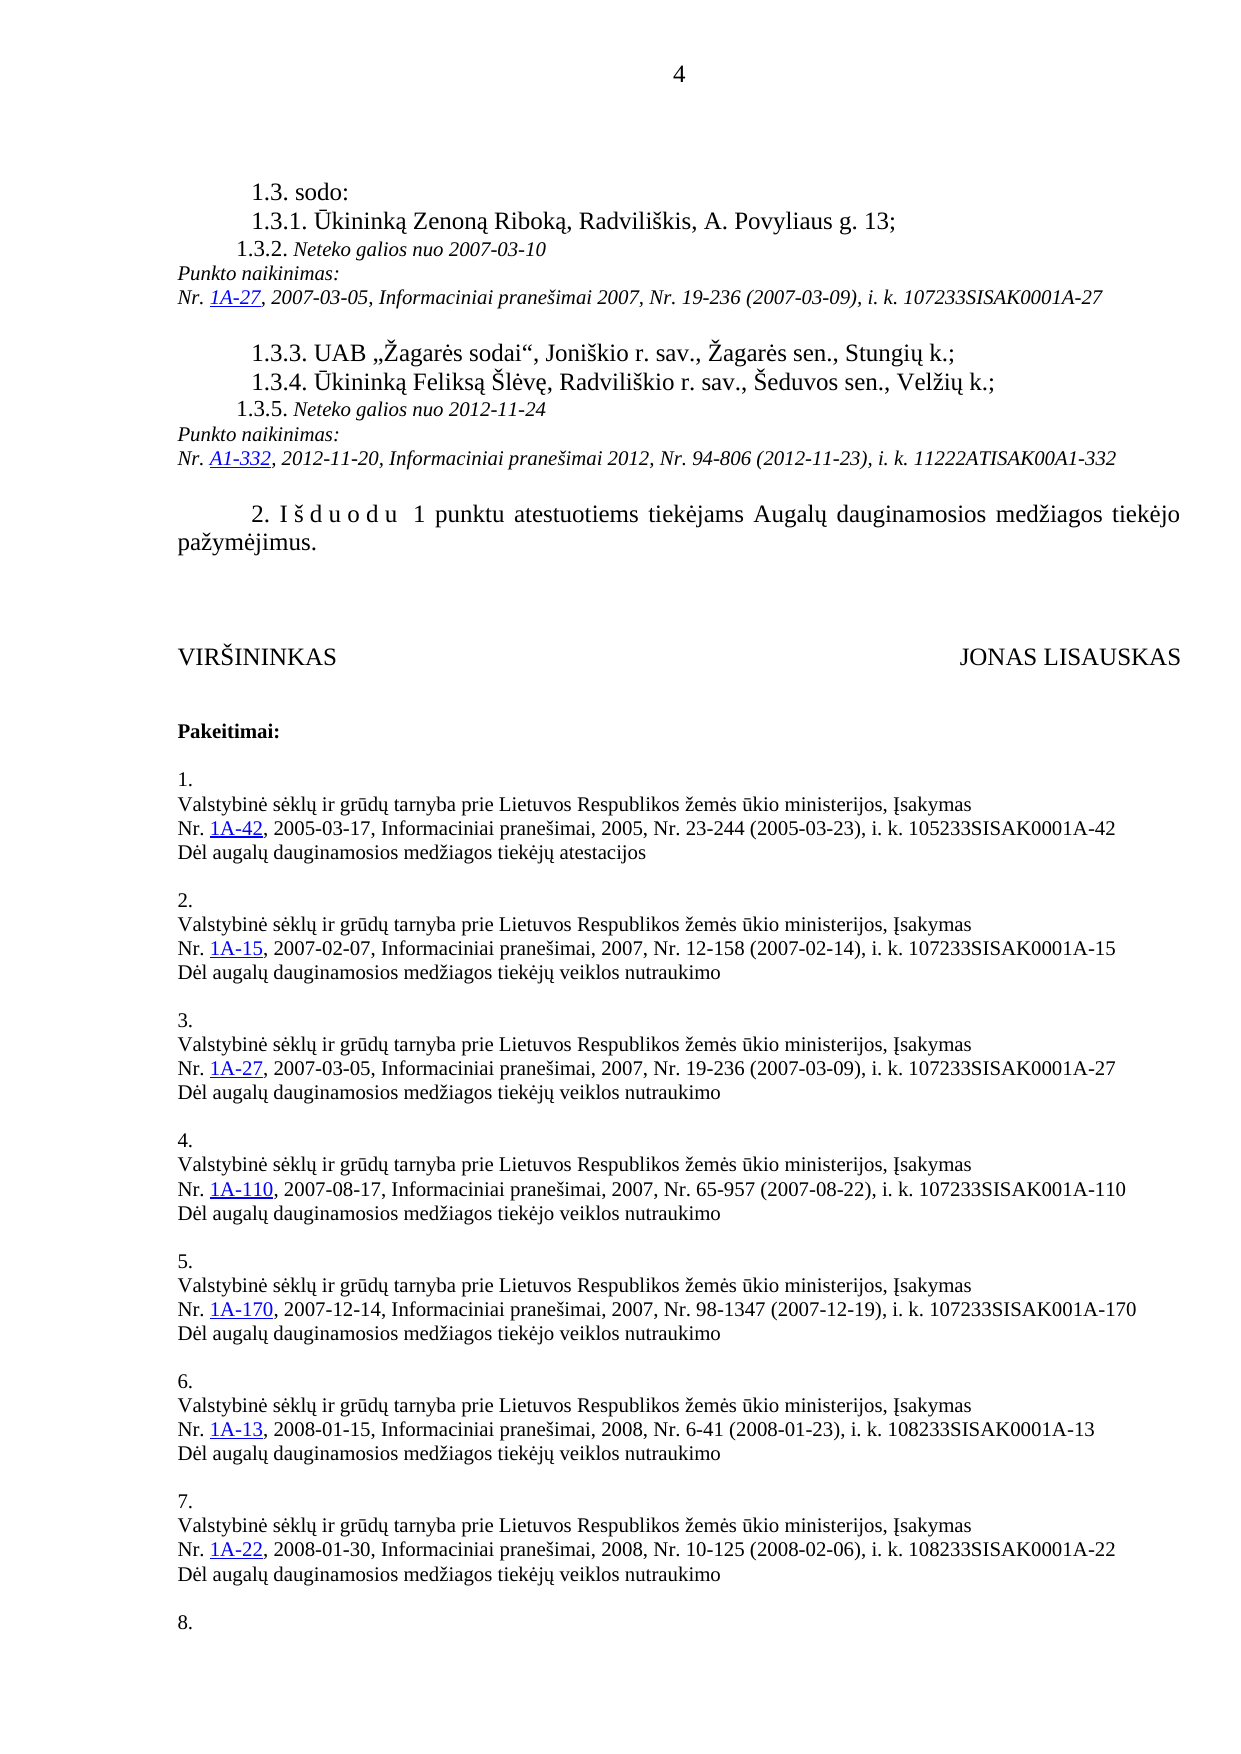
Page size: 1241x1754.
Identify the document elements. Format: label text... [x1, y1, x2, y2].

text 1.3.5. Neteko galios nuo 2012-11-24 [177, 395, 1181, 422]
text Valstybinė sėklų ir grūdų tarnyba prie Lietuvos Respublikos žemės ūkio ministerijos, Įsakymas [177, 791, 1181, 816]
text Nr. 1A-27, 2007-03-05, Informaciniai pranešimai, 2007, Nr. 19-236 (2007-03-09), i. k. 107233SISAK0001A-27 [177, 1056, 1181, 1080]
text Nr. A1-332, 2012-11-20, Informaciniai pranešimai 2012, Nr. 94-806 (2012-11-23), i. k. 11222ATISAK00A1-332 [177, 446, 1181, 470]
text Dėl augalų dauginamosios medžiagos tiekėjų veiklos nutraukimo [177, 960, 1181, 984]
text Nr. 1A-15, 2007-02-07, Informaciniai pranešimai, 2007, Nr. 12-158 (2007-02-14), i. k. 107233SISAK0001A-15 [177, 936, 1181, 960]
text 8. [177, 1609, 1181, 1634]
text 1.3.2. Neteko galios nuo 2007-03-10 [177, 235, 1181, 261]
text Dėl augalų dauginamosios medžiagos tiekėjų veiklos nutraukimo [177, 1080, 1181, 1104]
text 1.3. sodo: [177, 177, 1181, 206]
text Nr. 1A-22, 2008-01-30, Informaciniai pranešimai, 2008, Nr. 10-125 (2008-02-06), i. k. 108233SISAK0001A-22 [177, 1537, 1181, 1561]
text 5. [177, 1249, 1181, 1273]
text Valstybinė sėklų ir grūdų tarnyba prie Lietuvos Respublikos žemės ūkio ministerijos, Įsakymas [177, 1393, 1181, 1417]
text Dėl augalų dauginamosios medžiagos tiekėjų veiklos nutraukimo [177, 1561, 1181, 1586]
text Dėl augalų dauginamosios medžiagos tiekėjų veiklos nutraukimo [177, 1441, 1181, 1465]
text Valstybinė sėklų ir grūdų tarnyba prie Lietuvos Respublikos žemės ūkio ministerijos, Įsakymas [177, 1273, 1181, 1297]
text Nr. 1A-110, 2007-08-17, Informaciniai pranešimai, 2007, Nr. 65-957 (2007-08-22), i. k. 107233SISAK001A-110 [177, 1176, 1181, 1201]
text VIRŠININKAS JONAS LISAUSKAS [177, 642, 1181, 671]
text Nr. 1A-27, 2007-03-05, Informaciniai pranešimai 2007, Nr. 19-236 (2007-03-09), i. k. 107233SISAK0001A-27 [177, 285, 1181, 309]
text 6. [177, 1369, 1181, 1393]
text 2. Išduodu 1 punktu atestuotiems tiekėjams Augalų dauginamosios medžiagos tiekėjo pažymėjimus. [177, 499, 1181, 556]
text 2. [177, 888, 1181, 912]
text Valstybinė sėklų ir grūdų tarnyba prie Lietuvos Respublikos žemės ūkio ministerijos, Įsakymas [177, 1513, 1181, 1537]
text 1.3.4. Ūkininką Feliksą Šlėvę, Radviliškio r. sav., Šeduvos sen., Velžių k.; [177, 367, 1181, 395]
text Valstybinė sėklų ir grūdų tarnyba prie Lietuvos Respublikos žemės ūkio ministerijos, Įsakymas [177, 1032, 1181, 1056]
text Valstybinė sėklų ir grūdų tarnyba prie Lietuvos Respublikos žemės ūkio ministerijos, Įsakymas [177, 1152, 1181, 1176]
text 3. [177, 1008, 1181, 1032]
text Valstybinė sėklų ir grūdų tarnyba prie Lietuvos Respublikos žemės ūkio ministerijos, Įsakymas [177, 912, 1181, 936]
text 1. [177, 767, 1181, 791]
text Punkto naikinimas: [177, 422, 1181, 446]
text Dėl augalų dauginamosios medžiagos tiekėjo veiklos nutraukimo [177, 1201, 1181, 1224]
text 1.3.3. UAB „Žagarės sodai“, Joniškio r. sav., Žagarės sen., Stungių k.; [177, 338, 1181, 367]
text Punkto naikinimas: [177, 261, 1181, 285]
text Nr. 1A-42, 2005-03-17, Informaciniai pranešimai, 2005, Nr. 23-244 (2005-03-23), i. k. 105233SISAK0001A-42 [177, 816, 1181, 839]
text Dėl augalų dauginamosios medžiagos tiekėjo veiklos nutraukimo [177, 1321, 1181, 1345]
text 7. [177, 1489, 1181, 1513]
text Nr. 1A-170, 2007-12-14, Informaciniai pranešimai, 2007, Nr. 98-1347 (2007-12-19), i. k. 107233SISAK001A-170 [177, 1297, 1181, 1321]
text Nr. 1A-13, 2008-01-15, Informaciniai pranešimai, 2008, Nr. 6-41 (2008-01-23), i. k. 108233SISAK0001A-13 [177, 1417, 1181, 1441]
text 4. [177, 1128, 1181, 1152]
text Dėl augalų dauginamosios medžiagos tiekėjų atestacijos [177, 839, 1181, 864]
text Pakeitimai: [177, 719, 1181, 743]
text 1.3.1. Ūkininką Zenoną Riboką, Radviliškis, A. Povyliaus g. 13; [177, 206, 1181, 235]
